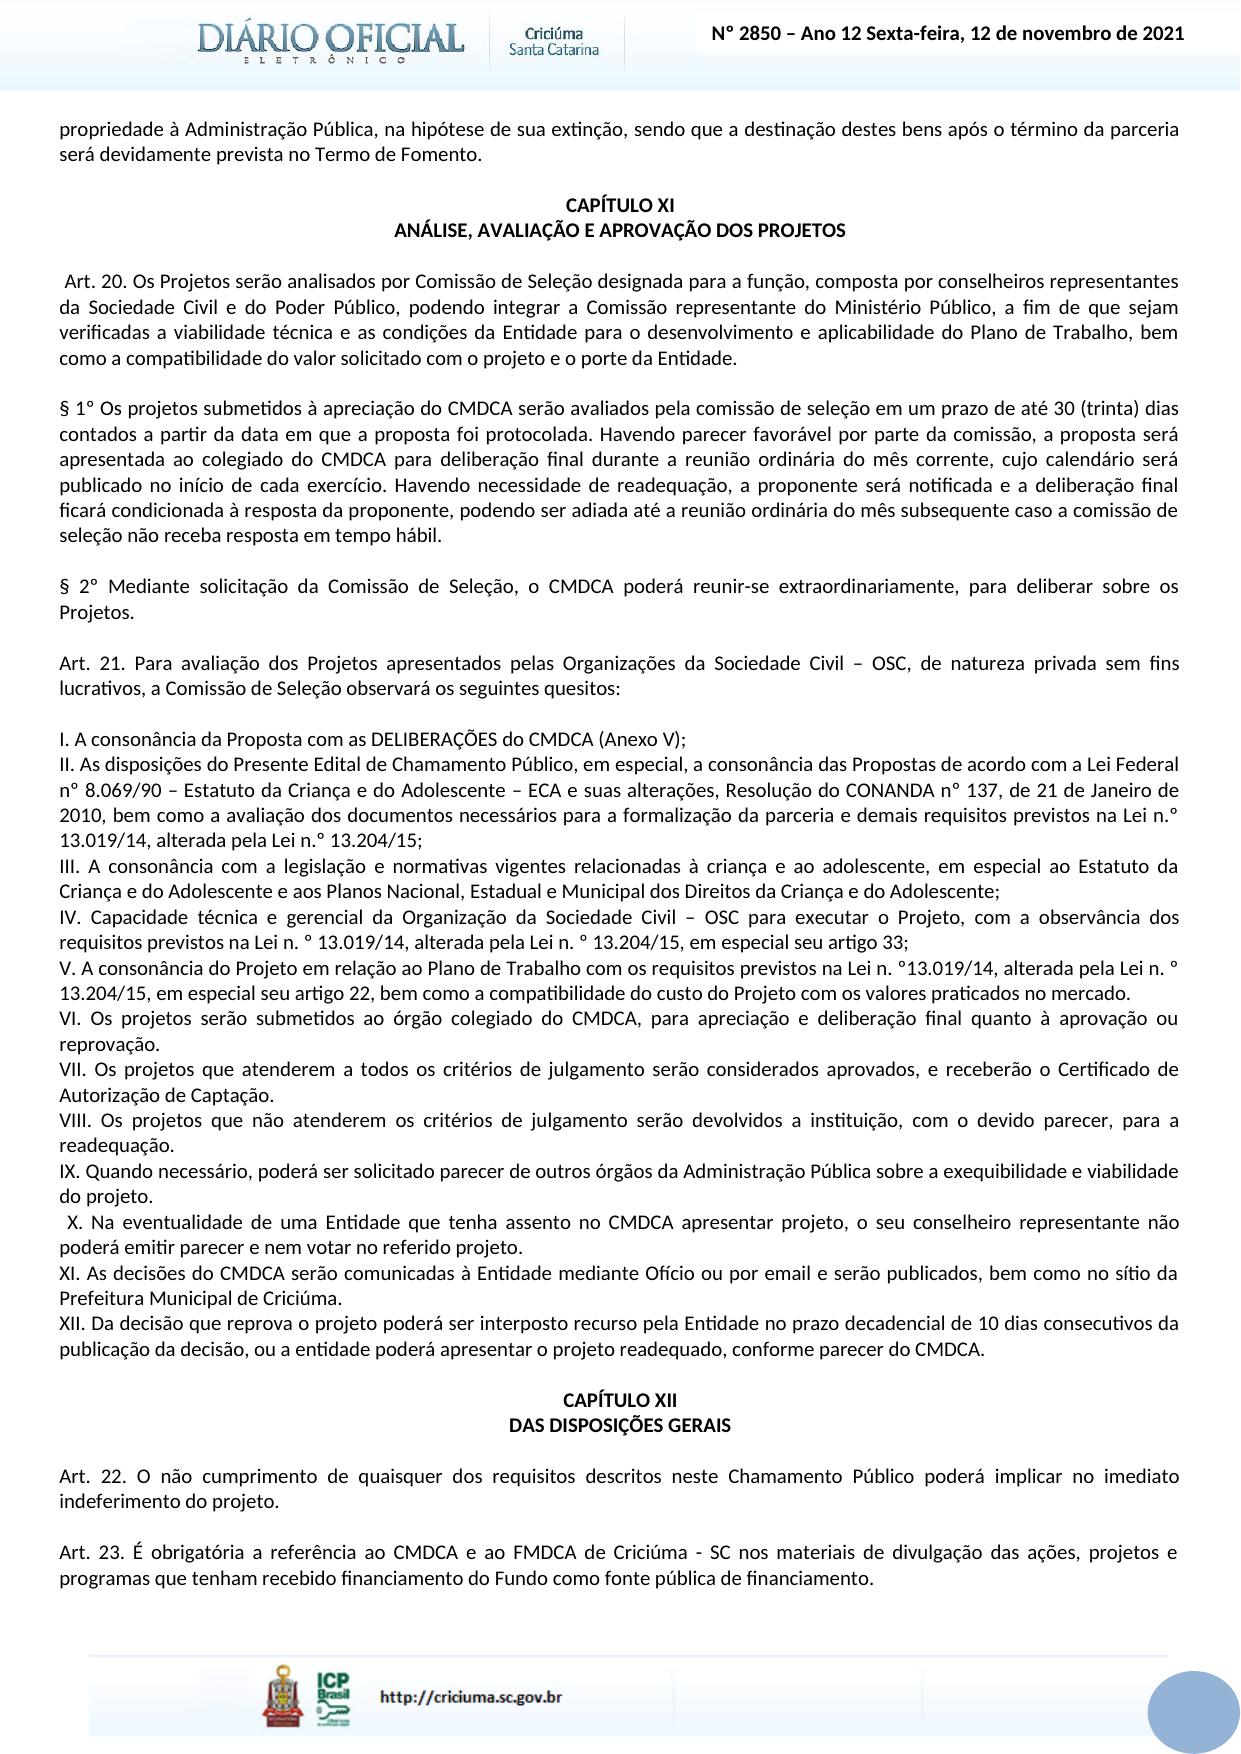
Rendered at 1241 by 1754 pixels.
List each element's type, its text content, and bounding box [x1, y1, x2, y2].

text V. A consonância do Projeto em relação ao Plano de Trabalho com os requisitos previstos na Lei n. º13.019/14, alterada pela Lei n. º 13.204/15, em especial seu artigo 22, bem como a compatibilidade do custo do Projeto com os valores praticados no mercado. [59, 955, 1181, 1006]
text XII. Da decisão que reprova o projeto poderá ser interposto recurso pela Entidade no prazo decadencial de 10 dias consecutivos da publicação da decisão, ou a entidade poderá apresentar o projeto readequado, conforme parecer do CMDCA. [59, 1311, 1181, 1361]
text III. A consonância com a legislação e normativas vigentes relacionadas à criança e ao adolescente, em especial ao Estatuto da Criança e do Adolescente e aos Planos Nacional, Estadual e Municipal dos Direitos da Criança e do Adolescente; [59, 853, 1181, 904]
text XI. As decisões do CMDCA serão comunicadas à Entidade mediante Ofício ou por email e serão publicados, bem como no sítio da Prefeitura Municipal de Criciúma. [59, 1260, 1181, 1311]
text Art. 21. Para avaliação dos Projetos apresentados pelas Organizações da Sociedade Civil – OSC, de natureza privada sem fins lucrativos, a Comissão de Seleção observará os seguintes quesitos: [59, 650, 1181, 701]
text § 1º Os projetos submetidos à apreciação do CMDCA serão avaliados pela comissão de seleção em um prazo de até 30 (trinta) dias contados a partir da data em que a proposta foi protocolada. Havendo parecer favorável por parte da comissão, a proposta será apresentada ao colegiado do CMDCA para deliberação final durante a reunião ordinária do mês corrente, cujo calendário será publicado no início de cada exercício. Havendo necessidade de readequação, a proponente será notificada e a deliberação final ficará condicionada à resposta da proponente, podendo ser adiada até a reunião ordinária do mês subsequente caso a comissão de seleção não receba resposta em tempo hábil. [59, 396, 1181, 548]
text IX. Quando necessário, poderá ser solicitado parecer de outros órgãos da Administração Pública sobre a exequibilidade e viabilidade do projeto. [59, 1158, 1181, 1209]
text X. Na eventualidade de uma Entidade que tenha assento no CMDCA apresentar projeto, o seu conselheiro representante não poderá emitir parecer e nem votar no referido projeto. [59, 1209, 1181, 1260]
text § 2º Mediante solicitação da Comissão de Seleção, o CMDCA poderá reunir-se extraordinariamente, para deliberar sobre os Projetos. [59, 573, 1181, 624]
text CAPÍTULO XI [59, 192, 1181, 218]
text IV. Capacidade técnica e gerencial da Organização da Sociedade Civil – OSC para executar o Projeto, com a observância dos requisitos previstos na Lei n. º 13.019/14, alterada pela Lei n. º 13.204/15, em especial seu artigo 33; [59, 904, 1181, 955]
text DAS DISPOSIÇÕES GERAIS [59, 1412, 1181, 1438]
text II. As disposições do Presente Edital de Chamamento Público, em especial, a consonância das Propostas de acordo com a Lei Federal nº 8.069/90 – Estatuto da Criança e do Adolescente – ECA e suas alterações, Resolução do CONANDA nº 137, de 21 de Janeiro de 2010, bem como a avaliação dos documentos necessários para a formalização da parceria e demais requisitos previstos na Lei n.º 13.019/14, alterada pela Lei n.º 13.204/15; [59, 751, 1181, 853]
text Art. 20. Os Projetos serão analisados por Comissão de Seleção designada para a função, composta por conselheiros representantes da Sociedade Civil e do Poder Público, podendo integrar a Comissão representante do Ministério Público, a fim de que sejam verificadas a viabilidade técnica e as condições da Entidade para o desenvolvimento e aplicabilidade do Plano de Trabalho, bem como a compatibilidade do valor solicitado com o projeto e o porte da Entidade. [59, 268, 1181, 370]
text CAPÍTULO XII [59, 1387, 1181, 1412]
text Art. 22. O não cumprimento de quaisquer dos requisitos descritos neste Chamamento Público poderá implicar no imediato indeferimento do projeto. [59, 1463, 1181, 1514]
text I. A consonância da Proposta com as DELIBERAÇÕES do CMDCA (Anexo V); [59, 726, 1181, 751]
text ANÁLISE, AVALIAÇÃO E APROVAÇÃO DOS PROJETOS [59, 218, 1181, 243]
text propriedade à Administração Pública, na hipótese de sua extinção, sendo que a destinação destes bens após o término da parceria será devidamente prevista no Termo de Fomento. [59, 116, 1181, 167]
text VIII. Os projetos que não atenderem os critérios de julgamento serão devolvidos a instituição, com o devido parecer, para a readequação. [59, 1107, 1181, 1158]
text VI. Os projetos serão submetidos ao órgão colegiado do CMDCA, para apreciação e deliberação final quanto à aprovação ou reprovação. [59, 1006, 1181, 1056]
text Art. 23. É obrigatória a referência ao CMDCA e ao FMDCA de Criciúma - SC nos materiais de divulgação das ações, projetos e programas que tenham recebido financiamento do Fundo como fonte pública de financiamento. [59, 1539, 1181, 1590]
text VII. Os projetos que atenderem a todos os critérios de julgamento serão considerados aprovados, e receberão o Certificado de Autorização de Captação. [59, 1056, 1181, 1107]
